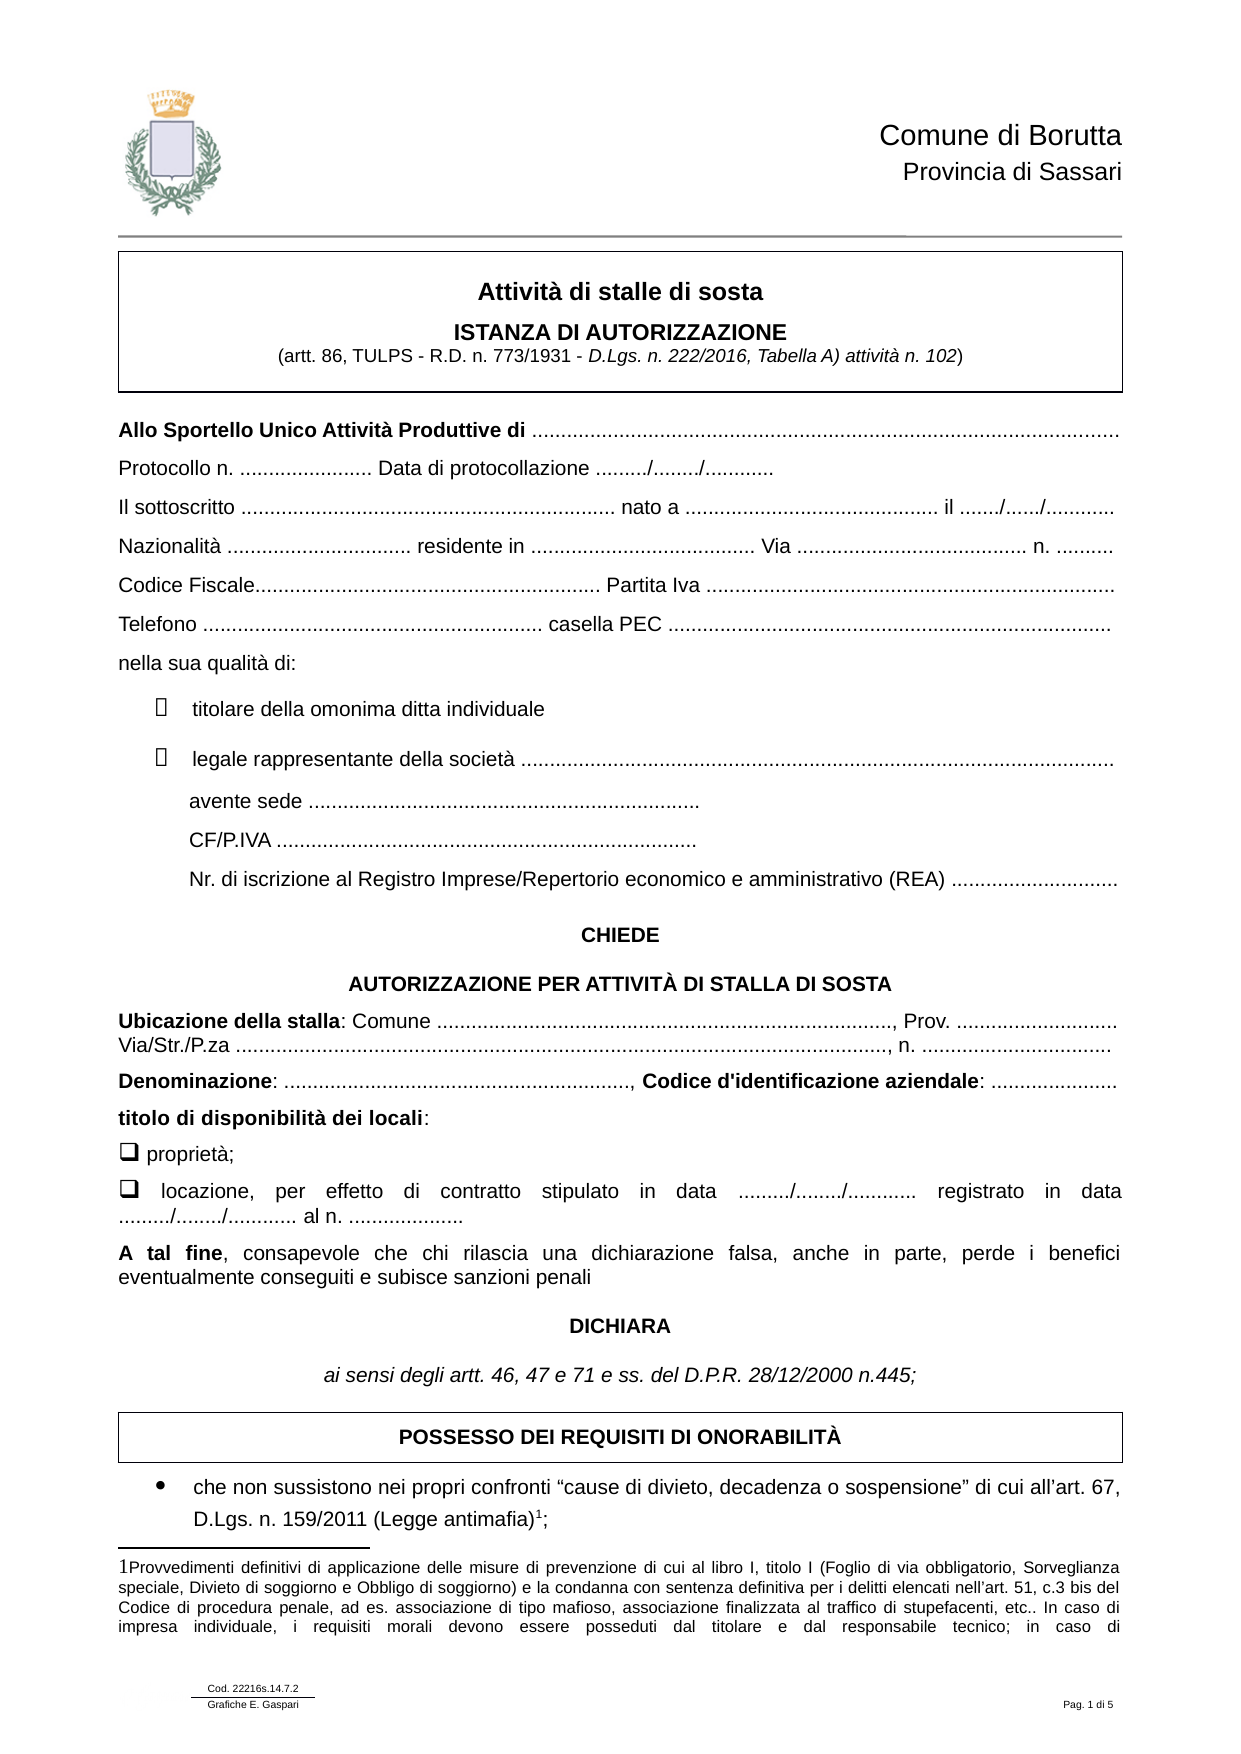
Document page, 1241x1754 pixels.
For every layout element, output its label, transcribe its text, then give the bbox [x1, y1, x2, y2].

text AUTORIZZAZIONE PER ATTIVITÀ DI STALLA DI SOSTA [118, 972, 1122, 996]
text Denominazione: ............................................................, Codice d'identificazione aziendale: ...................... [118, 1069, 1122, 1093]
text Comune di Borutta [224, 118, 1122, 152]
text avente sede .................................................................... [189, 789, 1122, 813]
text Provincia di Sassari [224, 157, 1122, 185]
text nella sua qualità di: [118, 651, 1122, 674]
table_header Attività di stalle di sosta ISTANZA DI AUTORIZZAZIONE (artt. 86, TULPS - R.D. n. 773/1931 - D.Lgs. n. 222/2016, Tabella A) attività n. 102) [119, 252, 1122, 391]
text CHIEDE [118, 923, 1122, 947]
text  proprietà; [118, 1142, 1122, 1167]
text Nazionalità ................................ residente in ....................................... Via ........................................ n. .......... [118, 534, 1122, 558]
text Ubicazione della stalla: Comune ..............................................................................., Prov. ............................ Via/Str./P.za ................................................................................................................., n. ................................. [118, 1008, 1122, 1056]
text  locazione, per effetto di contratto stipulato in data ........./......../............ registrato in data ........./......../............ al n. .................... [118, 1179, 1122, 1228]
list Provvedimenti definitivi di applicazione delle misure di prevenzione di cui al libro I, titolo I (Foglio di via obbligatorio, Sorveglianza speciale, Divieto di soggiorno e Obbligo di soggiorno) e la condanna con sentenza definitiva per i delitti elencati nell’art. 51, c.3 bis del Codice di procedura penale, ad es. associazione di tipo mafioso, associazione finalizzata al traffico di stupefacenti, etc.. In caso di impresa individuale, i requisiti morali devono essere posseduti dal titolare e dal responsabile tecnico; in caso di [118, 1554, 1122, 1636]
text DICHIARA [118, 1314, 1122, 1338]
picture [122, 87, 224, 219]
text titolo di disponibilità dei locali: [118, 1105, 1122, 1129]
text Protocollo n. ....................... Data di protocollazione ........./......../............ [118, 456, 1122, 480]
list che non sussistono nei propri confronti “cause di divieto, decadenza o sospensione” di cui all’art. 67, D.Lgs. n. 159/2011 (Legge antimafia); [156, 1475, 1122, 1531]
text Il sottoscritto ................................................................. nato a ............................................ il ......./....../............ [118, 495, 1122, 519]
text ai sensi degli artt. 46, 47 e 71 e ss. del D.P.R. 28/12/2000 n.445; [118, 1363, 1122, 1387]
text Codice Fiscale............................................................ Partita Iva ....................................................................... [118, 573, 1122, 597]
text Nr. di iscrizione al Registro Imprese/Repertorio economico e amministrativo (REA) ............................. [189, 867, 1122, 891]
text CF/P.IVA ......................................................................... [189, 828, 1122, 852]
text  titolare della omonima ditta individuale [153, 689, 1122, 723]
text Telefono ........................................................... casella PEC ............................................................................. [118, 612, 1122, 636]
text  legale rappresentante della società ....................................................................................................... [153, 739, 1122, 773]
table_header POSSESSO DEI REQUISITI DI ONORABILITÀ [119, 1413, 1122, 1462]
text Allo Sportello Unico Attività Produttive di [118, 417, 1122, 441]
text A tal fine, consapevole che chi rilascia una dichiarazione falsa, anche in parte, perde i benefici eventualmente conseguiti e subisce sanzioni penali [118, 1241, 1122, 1289]
